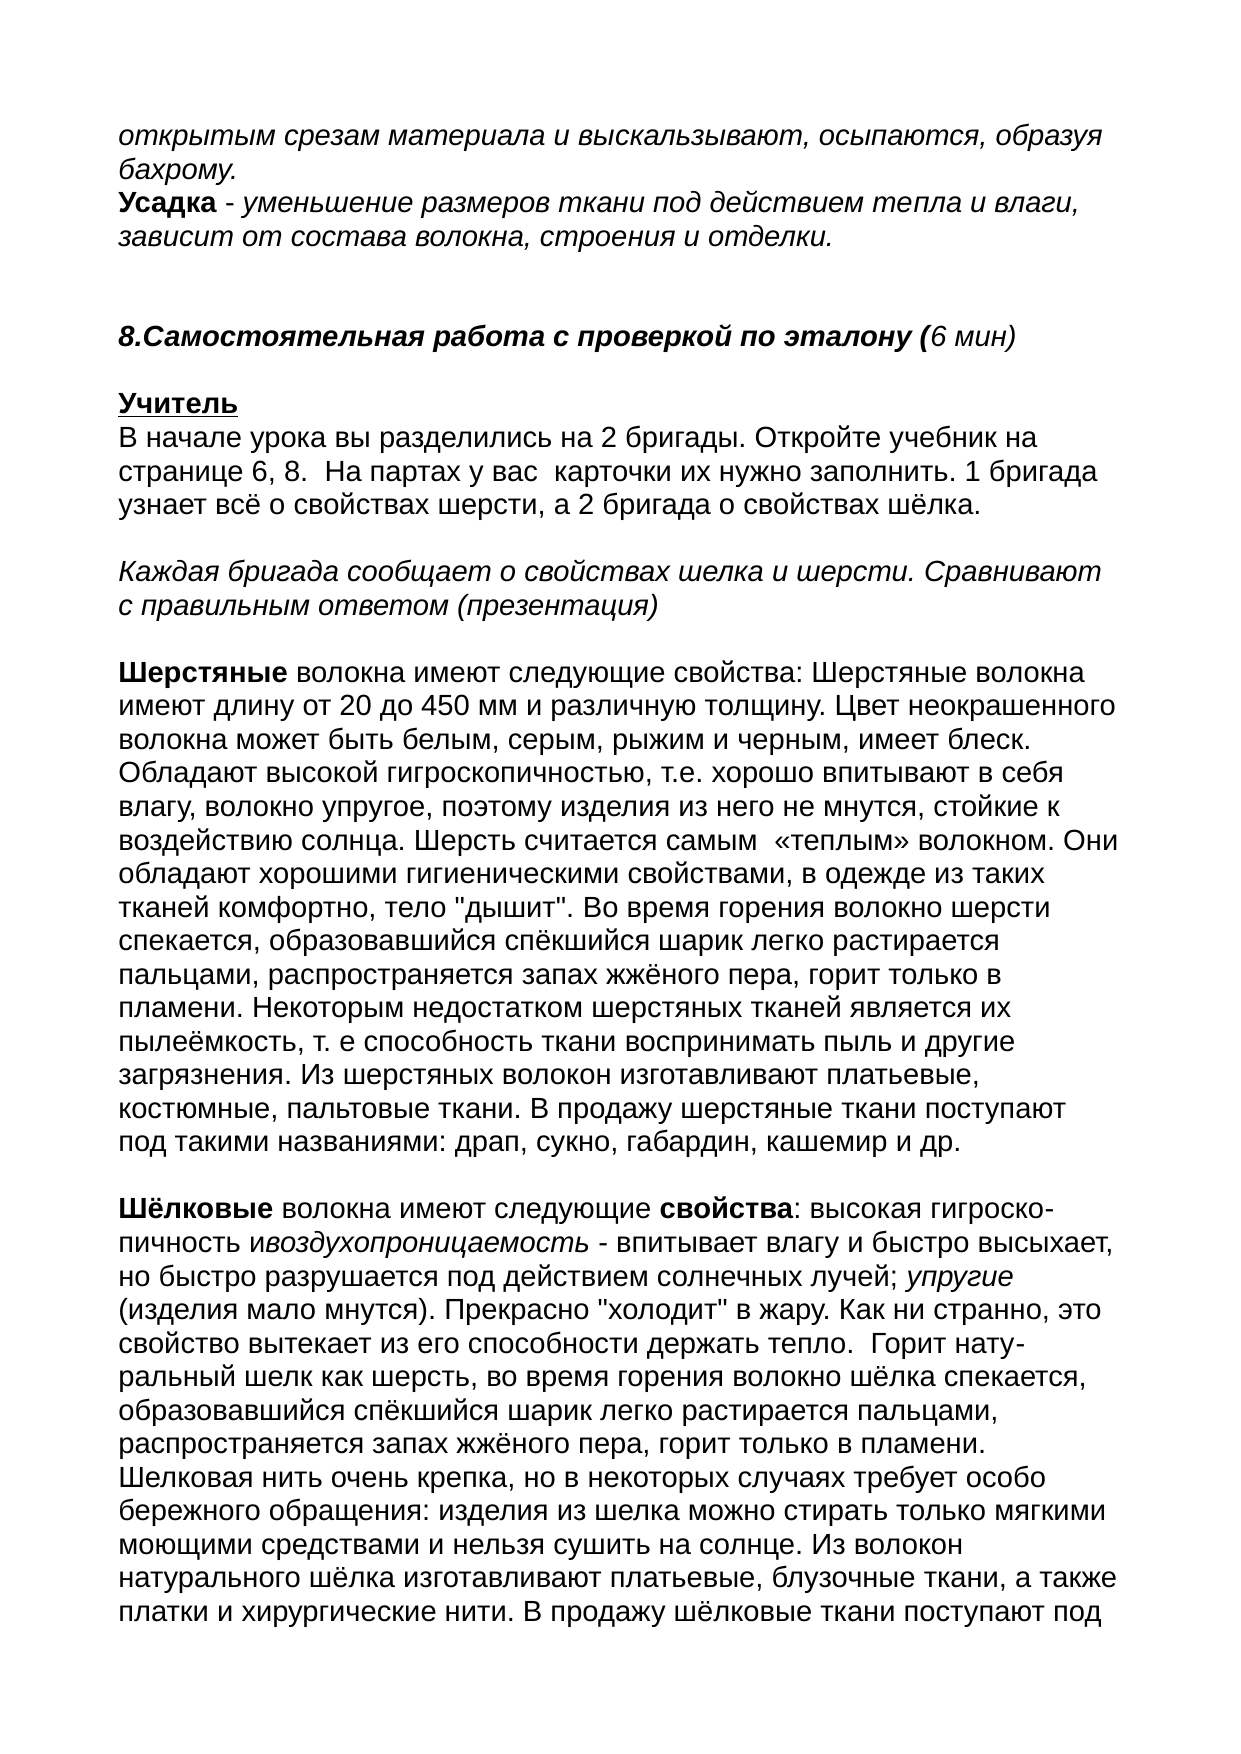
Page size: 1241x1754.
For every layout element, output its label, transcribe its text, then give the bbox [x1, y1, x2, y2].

text В начале урока вы разделились на 2 бригады. Откройте учебник на странице 6, 8. На партах у вас карточки их нужно заполнить. 1 бригада узнает всё о свойствах шерсти, а 2 бригада о свойствах шёлка. [118, 420, 1122, 521]
text Каждая бригада сообщает о свойствах шелка и шерсти. Сравнивают с правильным ответом (презентация) [118, 554, 1122, 621]
text 8.Самостоятельная работа с проверкой по эталону (6 мин) [118, 319, 1122, 353]
text Шёлковые волокна имеют следующие свойства: высокая гигроско­пичность ивоздухопроницаемость - впитывает влагу и быстро высыхает, но быстро разрушается под действием солнечных лучей; упругие (изделия мало мнутся). Прекрасно "холодит" в жару. Как ни странно, это свойство вытекает из его способности держать тепло. Горит нату­ральный шелк как шерсть, во время горения волокно шёлка спекается, образовавшийся спёкшийся шарик легко растирается пальцами, распространяется запах жжёного пера, горит только в пламени. Шелковая нить очень крепка, но в некоторых случаях требует особо бережного обращения: изделия из шелка можно стирать только мягкими моющими средствами и нельзя сушить на солнце. Из волокон натурального шёлка изготавливают платьевые, блузочные ткани, а также платки и хирургические нити. В продажу шёлковые ткани поступают под [118, 1191, 1122, 1627]
text Шерстяные волокна имеют следующие свойства: Шерстяные волокна имеют длину от 20 до 450 мм и различную толщину. Цвет неокрашенного волокна может быть белым, серым, рыжим и черным, имеет блеск. Обладают высокой гигроскопичностью, т.е. хорошо впитывают в себя влагу, волокно упругое, поэтому изделия из него не мнутся, стойкие к воздействию солнца. Шерсть считается самым «теплым» волокном. Они обладают хорошими гигиеническими свойствами, в одежде из таких тканей комфортно, тело "дышит". Во время горения волокно шерсти спекается, образовавшийся спёкшийся шарик легко растирается пальцами, распространяется запах жжёного пера, горит только в пламени. Некоторым недостатком шерстяных тканей является их пылеёмкость, т. е способность ткани воспринимать пыль и другие загрязнения. Из шерстяных волокон изготавливают платьевые, костюмные, пальтовые ткани. В продажу шерстяные ткани поступают под такими названиями: драп, сукно, габардин, кашемир и др. [118, 655, 1122, 1158]
text Учитель [118, 386, 1122, 420]
text открытым срезам материала и вы­скальзывают, осыпаются, образуя бахрому. Усадка - уменьшение размеров ткани под действием те­пла и влаги, зависит от состава волокна, строе­ния и отделки. [118, 118, 1122, 252]
